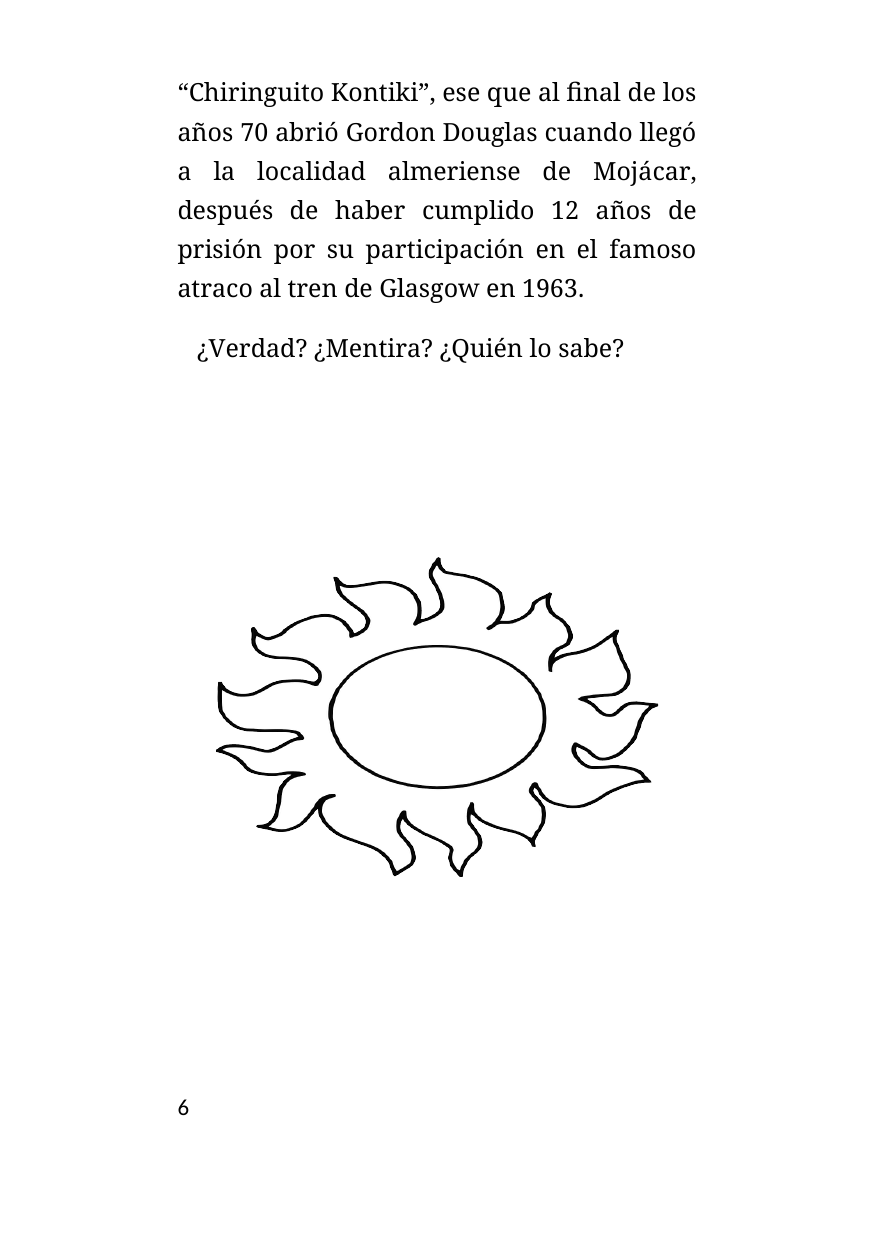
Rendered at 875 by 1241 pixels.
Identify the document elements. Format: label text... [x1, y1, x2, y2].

text ¿Verdad? ¿Mentira? ¿Quién lo sabe? [177, 331, 697, 365]
text “Chiringuito Kontiki”, ese que al final de los años 70 abrió Gordon Douglas cuando llegó a la localidad almeriense de Mojácar, después de haber cumplido 12 años de prisión por su participación en el famoso atraco al tren de Glasgow en 1963. [177, 75, 697, 305]
